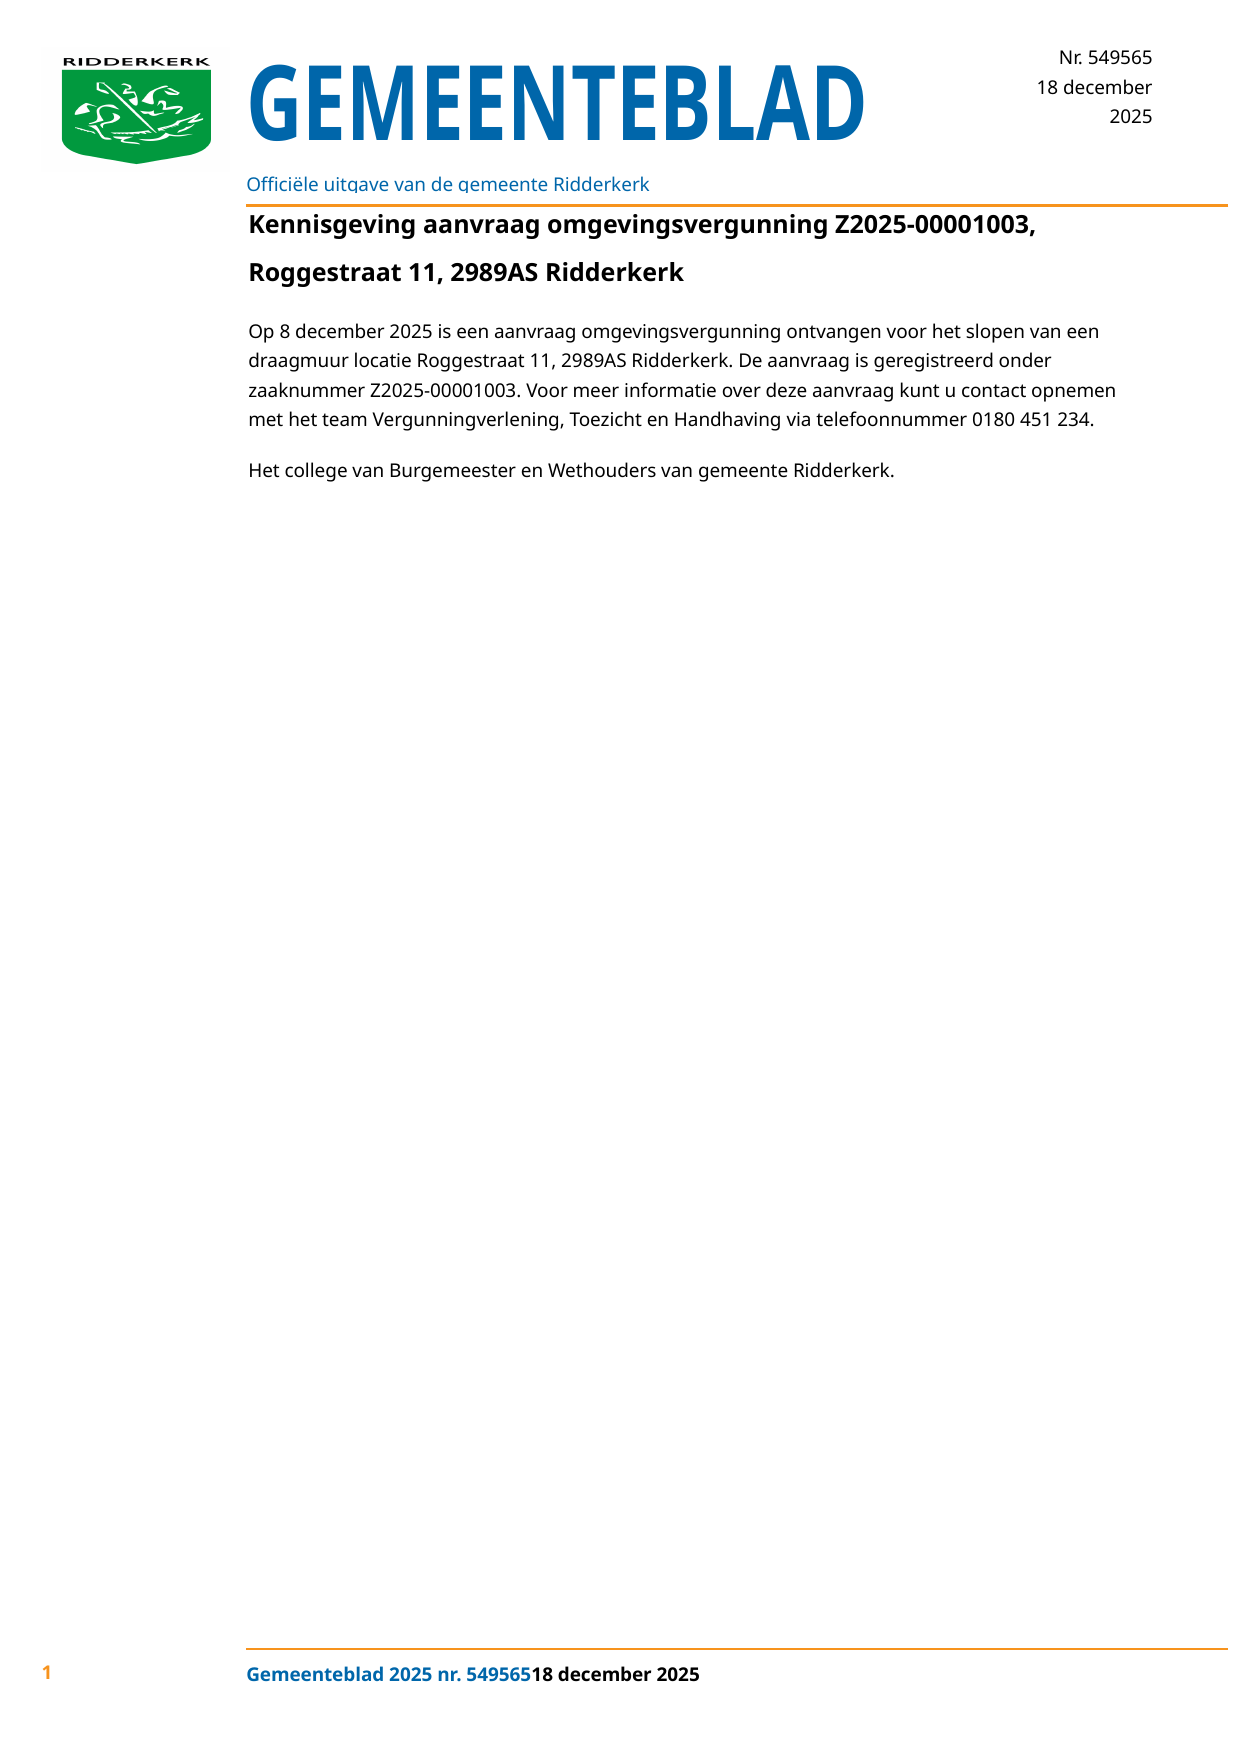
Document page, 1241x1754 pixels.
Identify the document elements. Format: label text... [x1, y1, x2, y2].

picture [41, 47, 231, 172]
text Het college van Burgemeester en Wethouders van gemeente Ridderkerk. [248, 457, 1152, 483]
text Op 8 december 2025 is een aanvraag omgevingsvergunning ontvangen voor het slopen van een draagmuur locatie Roggestraat 11, 2989AS Ridderkerk. De aanvraag is geregistreerd onder zaaknummer Z2025-00001003. Voor meer informatie over deze aanvraag kunt u contact opnemen met het team Vergunningverlening, Toezicht en Handhaving via telefoonnummer 0180 451 234. [248, 318, 1152, 432]
text Kennisgeving aanvraag omgevingsvergunning Z2025-00001003, Roggestraat 11, 2989AS Ridderkerk [248, 207, 1152, 288]
